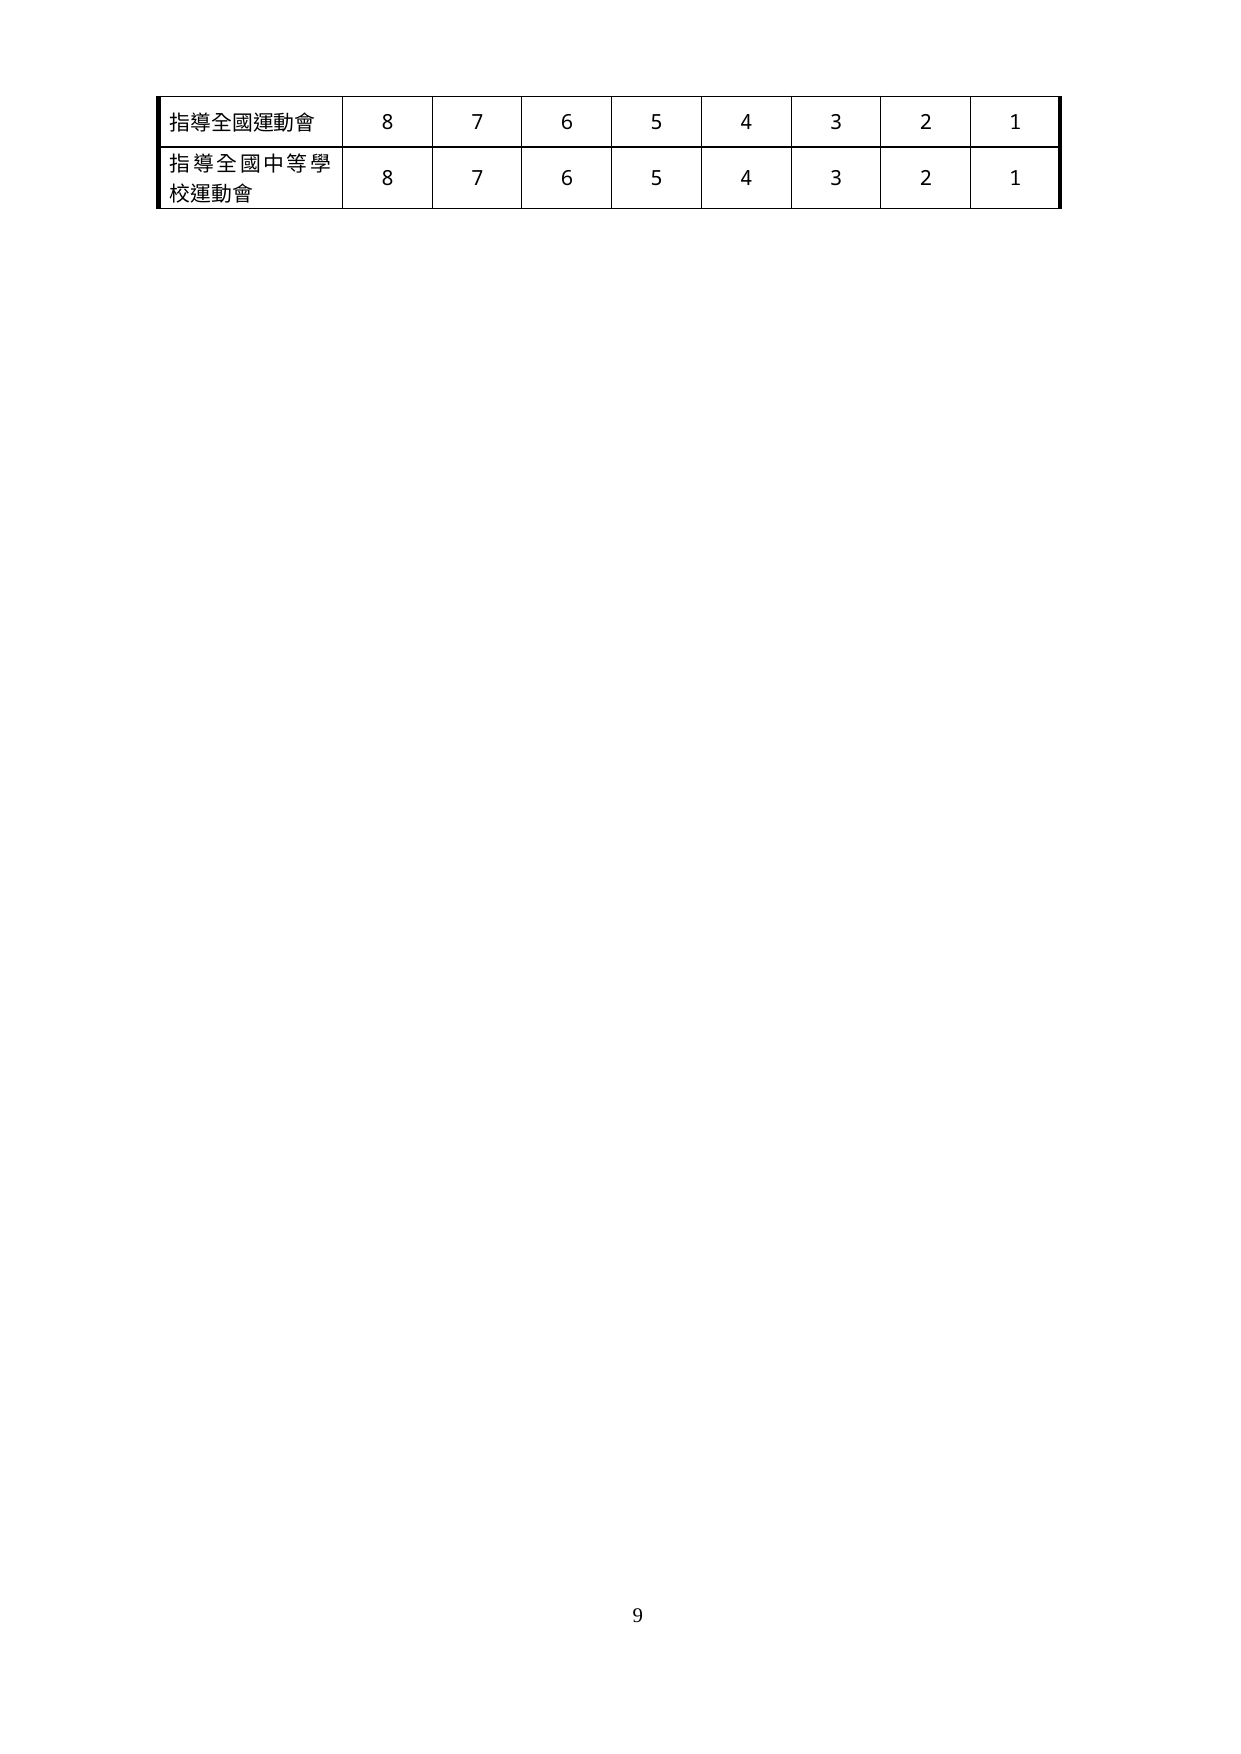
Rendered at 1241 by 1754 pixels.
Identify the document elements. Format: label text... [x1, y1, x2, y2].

table_cell 8 [343, 148, 432, 208]
table_cell 4 [702, 97, 791, 146]
table_cell 指導全國運動會 [161, 97, 342, 146]
table_cell 5 [612, 148, 701, 208]
table_cell 3 [792, 148, 880, 208]
table_cell 7 [433, 97, 521, 146]
table_cell 4 [702, 148, 791, 208]
table_cell 3 [792, 97, 880, 146]
table_cell 指導全國中等學校運動會 [161, 148, 342, 208]
table_cell 2 [881, 148, 970, 208]
table_cell 2 [881, 97, 970, 146]
table_cell 6 [522, 97, 611, 146]
table_cell 1 [971, 148, 1058, 208]
table_cell 5 [612, 97, 701, 146]
table_cell 6 [522, 148, 611, 208]
table_cell 7 [433, 148, 521, 208]
table_cell 1 [971, 97, 1058, 146]
table_cell 8 [343, 97, 432, 146]
